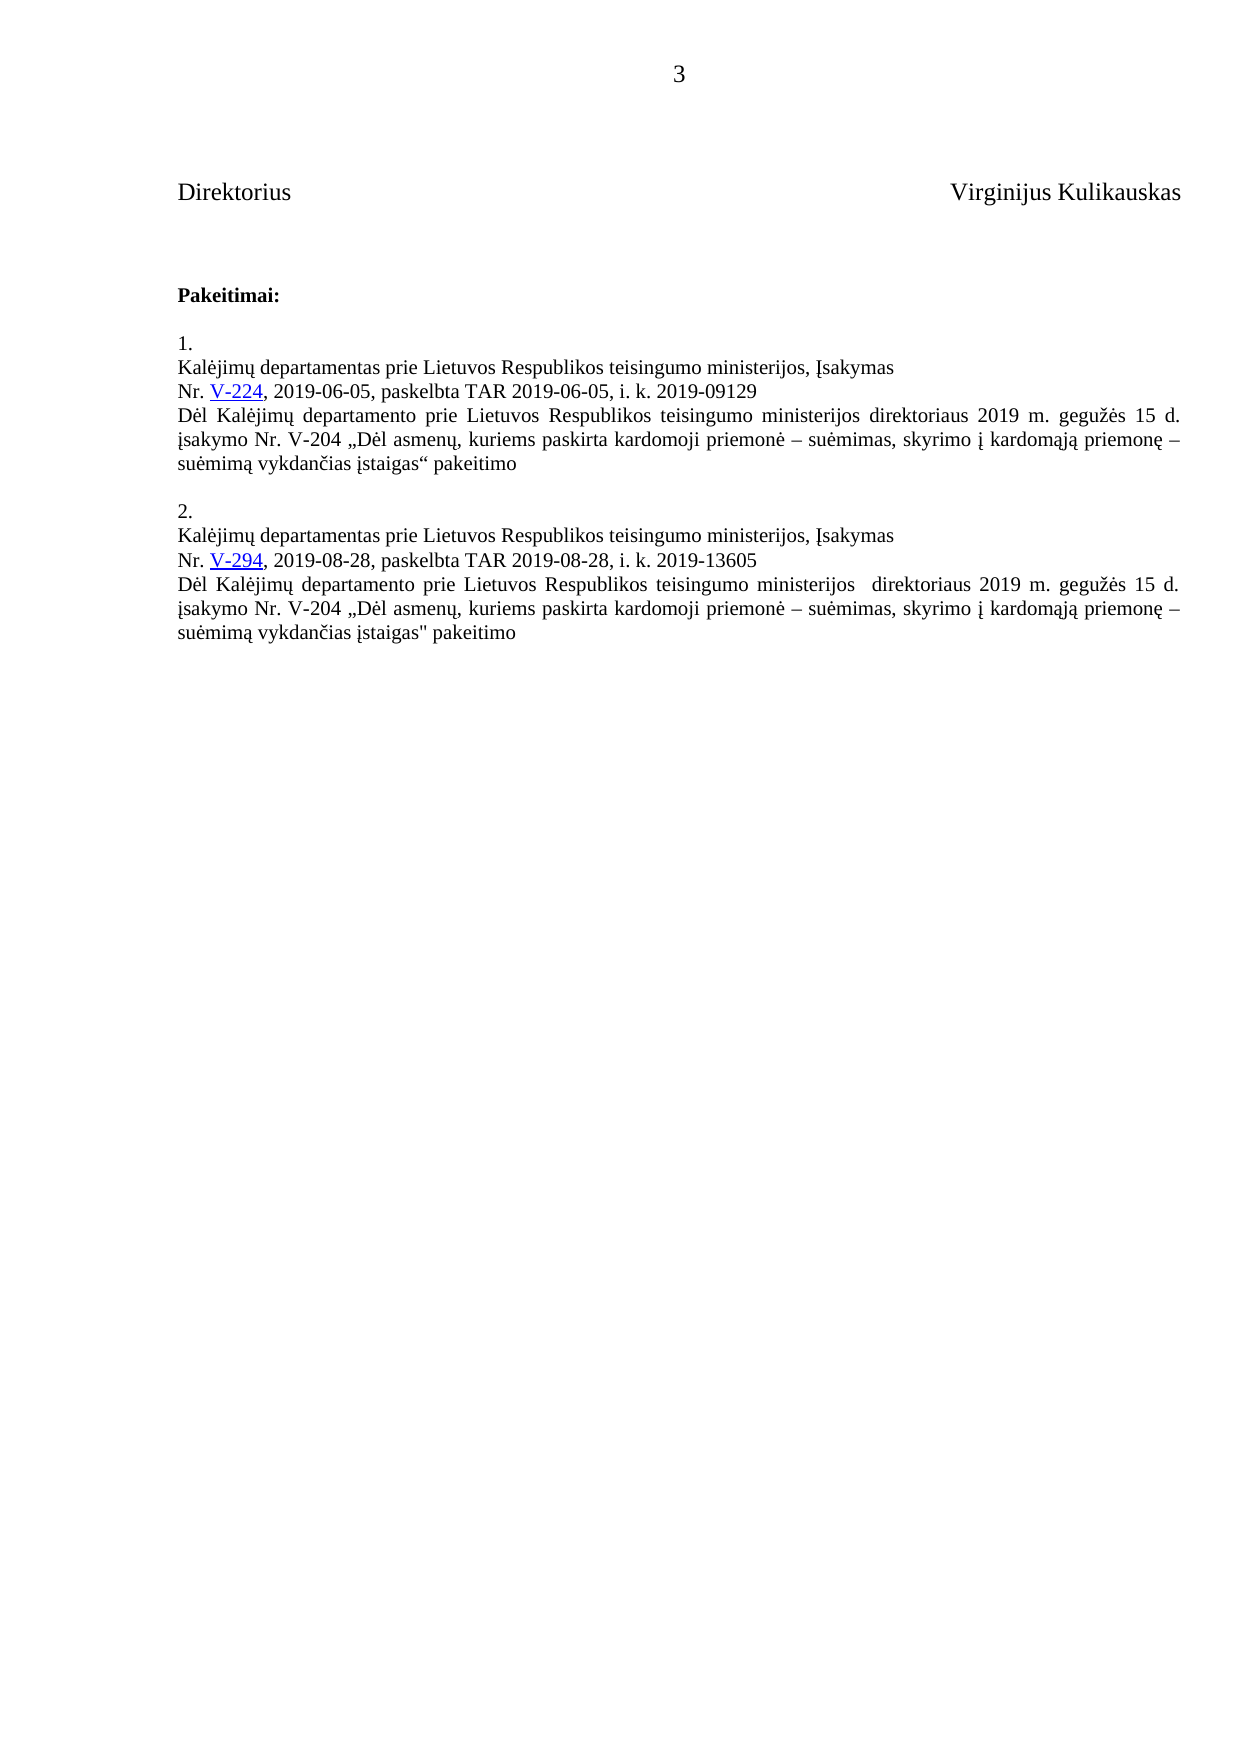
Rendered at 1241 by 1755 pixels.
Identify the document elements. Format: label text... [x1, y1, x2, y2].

text Kalėjimų departamentas prie Lietuvos Respublikos teisingumo ministerijos, Įsakymas [177, 355, 1181, 379]
text 1. [177, 331, 1181, 355]
text Direktorius Virginijus Kulikauskas [177, 177, 1181, 206]
text Kalėjimų departamentas prie Lietuvos Respublikos teisingumo ministerijos, Įsakymas [177, 523, 1181, 547]
text 2. [177, 499, 1181, 523]
text Nr. V-294, 2019-08-28, paskelbta TAR 2019-08-28, i. k. 2019-13605 [177, 547, 1181, 572]
text Dėl Kalėjimų departamento prie Lietuvos Respublikos teisingumo ministerijos direktoriaus 2019 m. gegužės 15 d. įsakymo Nr. V-204 „Dėl asmenų, kuriems paskirta kardomoji priemonė – suėmimas, skyrimo į kardomąją priemonę – suėmimą vykdančias įstaigas" pakeitimo [177, 572, 1181, 644]
text Pakeitimai: [177, 283, 1181, 307]
text Nr. V-224, 2019-06-05, paskelbta TAR 2019-06-05, i. k. 2019-09129 [177, 379, 1181, 403]
text Dėl Kalėjimų departamento prie Lietuvos Respublikos teisingumo ministerijos direktoriaus 2019 m. gegužės 15 d. įsakymo Nr. V-204 „Dėl asmenų, kuriems paskirta kardomoji priemonė – suėmimas, skyrimo į kardomąją priemonę – suėmimą vykdančias įstaigas“ pakeitimo [177, 403, 1181, 475]
